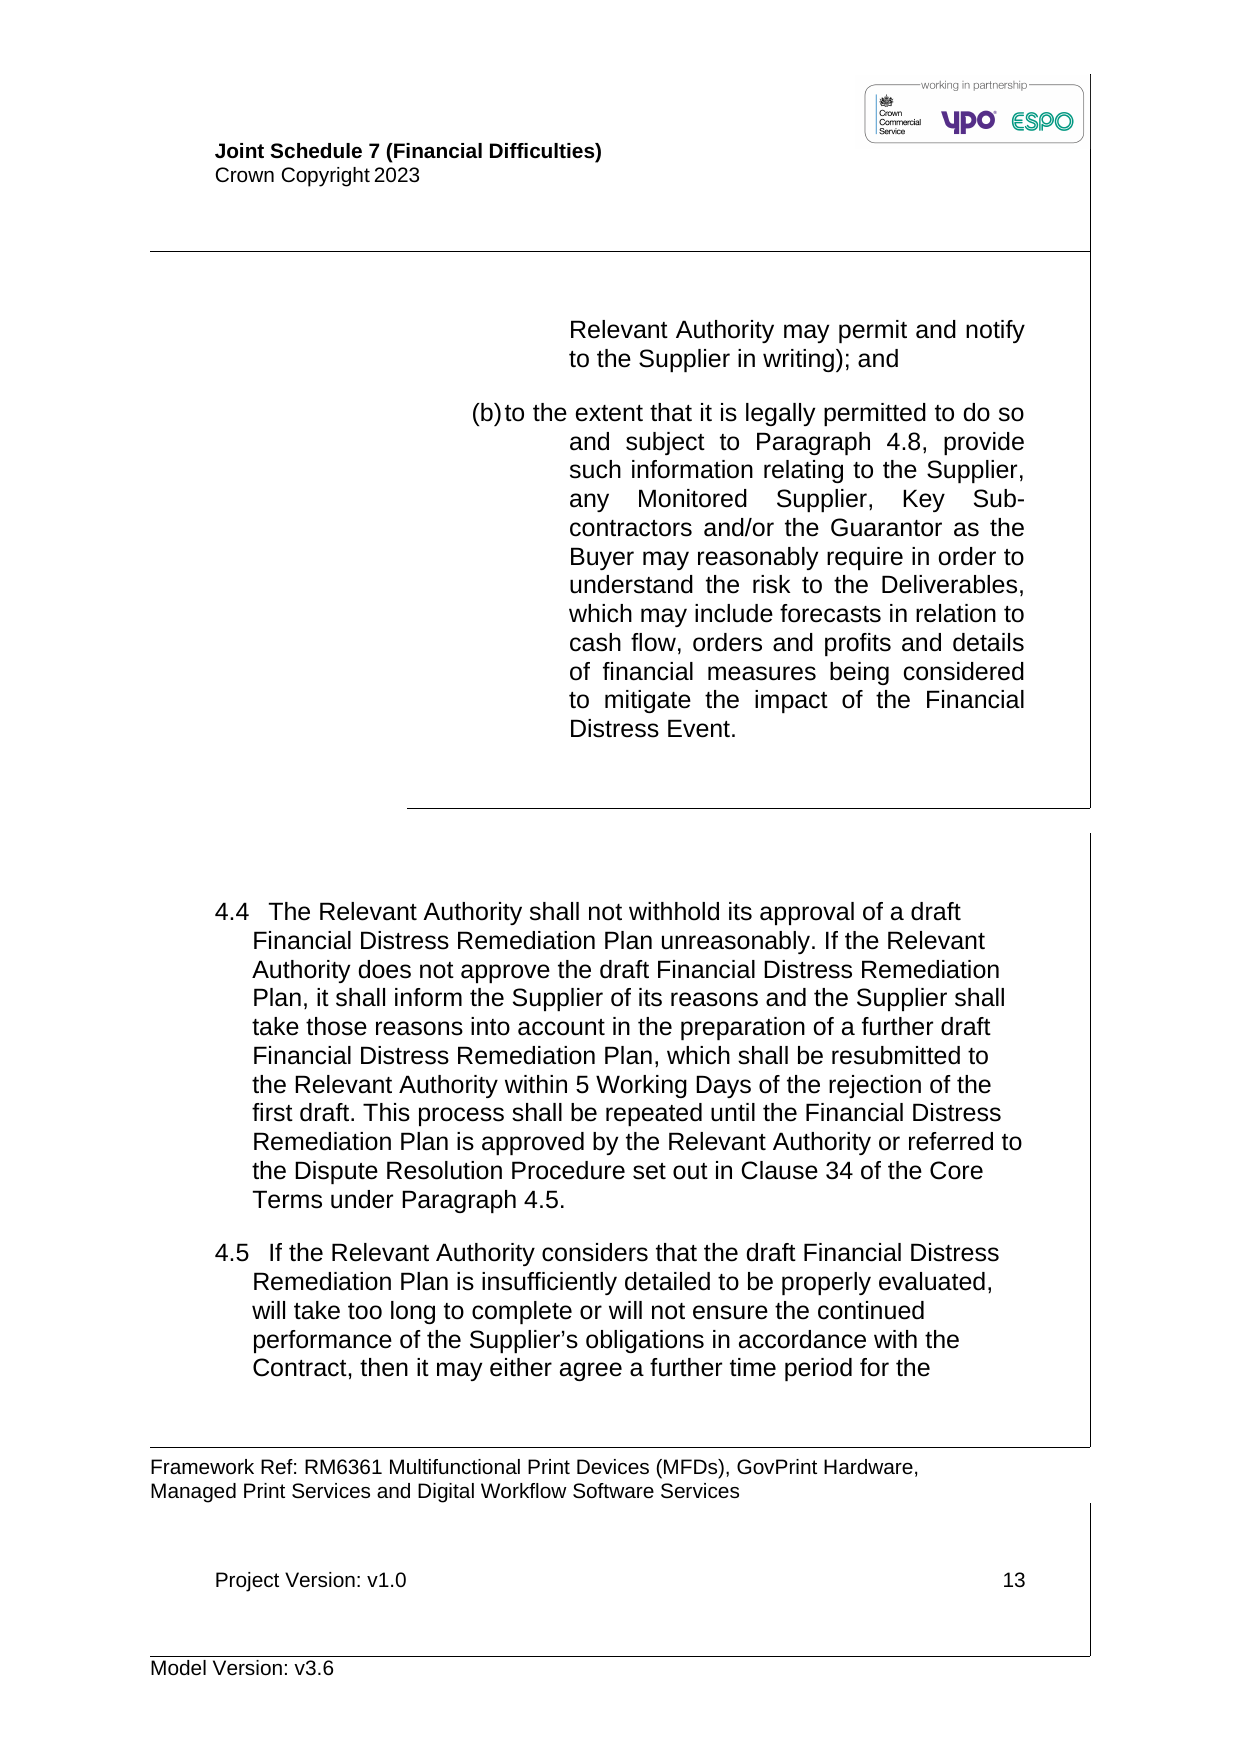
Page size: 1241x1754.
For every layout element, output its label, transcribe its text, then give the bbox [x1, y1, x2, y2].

list The Relevant Authority shall not withhold its approval of a draft Financial Distress Remediation Plan unreasonably. If the Relevant Authority does not approve the draft Financial Distress Remediation Plan, it shall inform the Supplier of its reasons and the Supplier shall take those reasons into account in the preparation of a further draft Financial Distress Remediation Plan, which shall be resubmitted to the Relevant Authority within 5 Working Days of the rejection of the first draft. This process shall be repeated until the Financial Distress Remediation Plan is approved by the Relevant Authority or referred to the Dispute Resolution Procedure set out in Clause 34 of the Core Terms under Paragraph 4.5. [150, 833, 1090, 1174]
list If the Relevant Authority considers that the draft Financial Distress Remediation Plan is insufficiently detailed to be properly evaluated, will take too long to complete or will not ensure the continued performance of the Supplier’s obligations in accordance with the Contract, then it may either agree a further time period for the development and agreement of the Financial Distress Remediation Plan or escalate any issues with the draft Financial Distress Remediation Plan using the Dispute Resolution Procedure in Clause 34 of the Core Terms. [150, 1174, 1090, 1447]
list to the extent that it is legally permitted to do so and subject to Paragraph 4.8, provide such information relating to the Supplier, any Monitored Supplier, Key Sub-contractors and/or the Guarantor as the Buyer may reasonably require in order to understand the risk to the Deliverables, which may include forecasts in relation to cash flow, orders and profits and details of financial measures being considered to mitigate the impact of the Financial Distress Event. [407, 333, 1090, 808]
list submit to the Relevant Authority for its approval, a draft Financial Distress Remediation Plan as soon as reasonably practicable (and in any event, within 10 Working Days of the initial notification (or awareness) of the Financial Distress Event or such other period as the Relevant Authority may permit and notify to the Supplier in writing); and [407, 251, 1090, 333]
